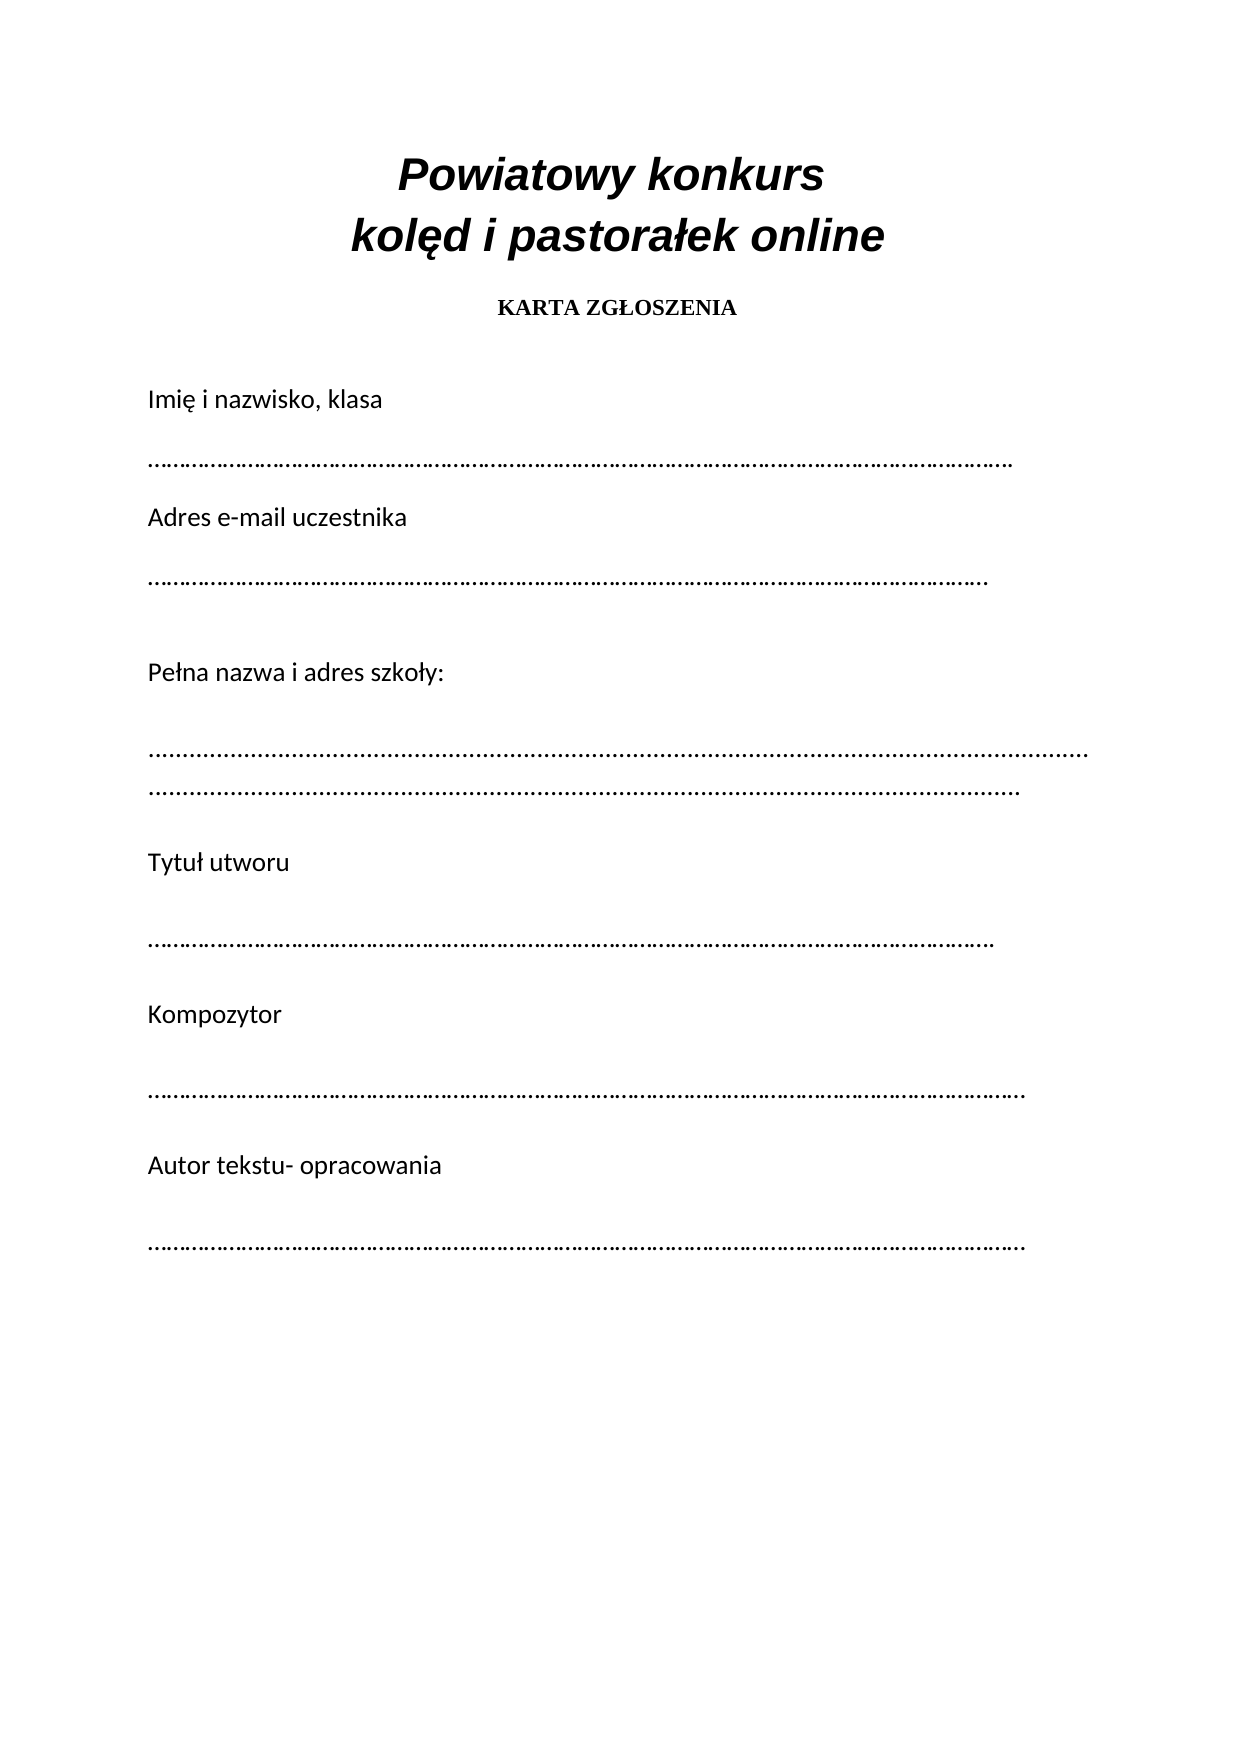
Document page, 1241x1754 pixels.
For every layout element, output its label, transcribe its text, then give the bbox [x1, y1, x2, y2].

text ………………………………………………………………………………………………………………………. [148, 921, 1093, 954]
text Adres e-mail uczestnika [148, 500, 1093, 533]
text .......................................................................................................................................................................................................................................................................... [148, 731, 1093, 802]
text Powiatowy konkurs kolęd i pastorałek online [148, 148, 1093, 261]
text …………………………………………………………………………………………………………………………. [148, 441, 1093, 474]
text KARTA ZGŁOSZENIA [148, 294, 1093, 320]
text Pełna nazwa i adres szkoły: [148, 656, 1093, 726]
text Tytuł utworu [148, 845, 1093, 878]
text …………………………………………………………………………………………………………………………… [148, 1224, 1093, 1257]
text Imię i nazwisko, klasa [148, 383, 1093, 416]
text Kompozytor [148, 997, 1093, 1068]
text Autor tekstu- opracowania [148, 1148, 1093, 1219]
text …………………………………………………………………………………………………………………………… [148, 1073, 1093, 1106]
text ……………………………………………………………………………………………………………………… [148, 559, 1093, 592]
